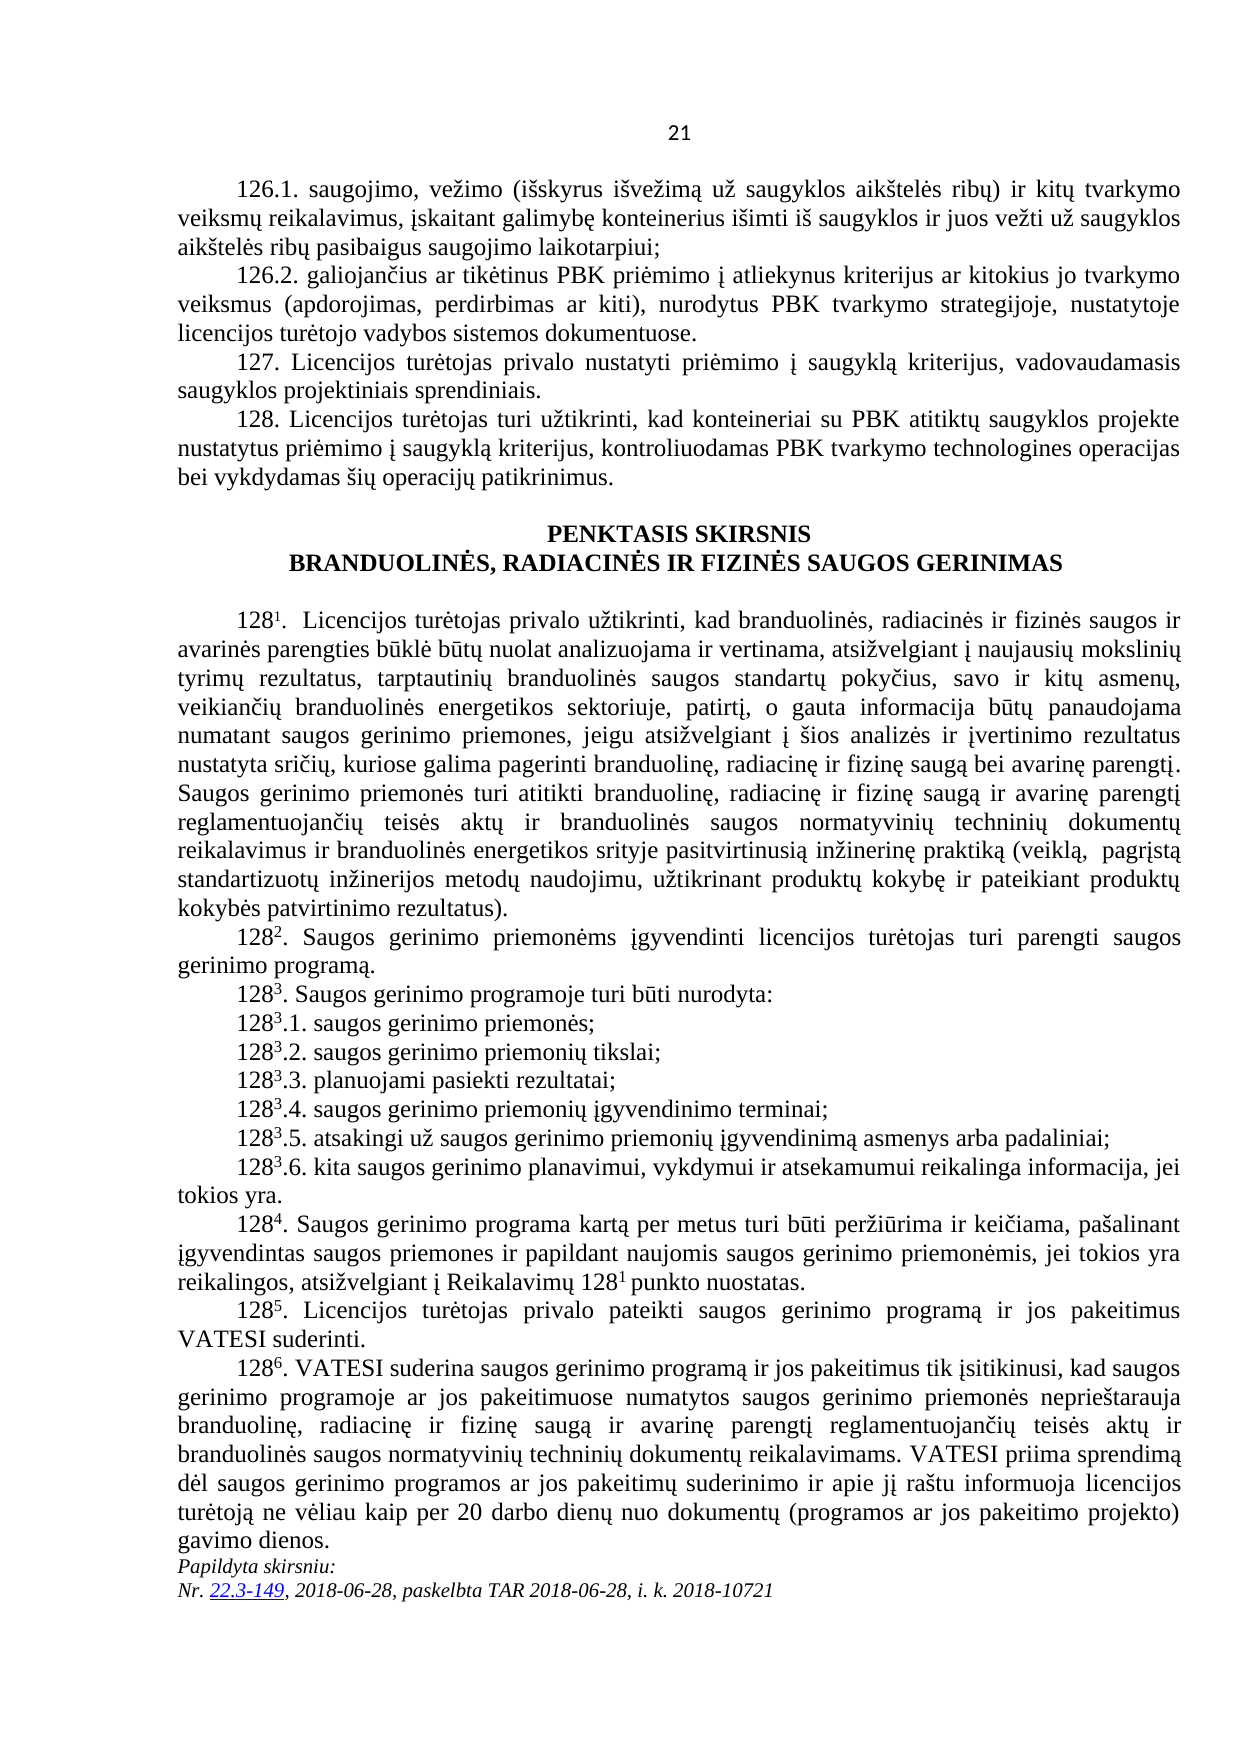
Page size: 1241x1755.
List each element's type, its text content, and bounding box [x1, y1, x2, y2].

text 127. Licencijos turėtojas privalo nustatyti priėmimo į saugyklą kriterijus, vadovaudamasis saugyklos projektiniais sprendiniais. [177, 347, 1181, 404]
text 1283.1. saugos gerinimo priemonės; [177, 1008, 1181, 1037]
text 1282. Saugos gerinimo priemonėms įgyvendinti licencijos turėtojas turi parengti saugos gerinimo programą. [177, 922, 1181, 979]
text Nr. 22.3-149, 2018-06-28, paskelbta TAR 2018-06-28, i. k. 2018-10721 [177, 1578, 1181, 1602]
text 1283.6. kita saugos gerinimo planavimui, vykdymui ir atsekamumui reikalinga informacija, jei tokios yra. [177, 1152, 1181, 1209]
text BRANDUOLINĖS, RADIACINĖS IR FIZINĖS SAUGOS GERINIMAS [177, 548, 1181, 577]
text 1283. Saugos gerinimo programoje turi būti nurodyta: [177, 979, 1181, 1008]
text 1283.4. saugos gerinimo priemonių įgyvendinimo terminai; [177, 1094, 1181, 1123]
text 128. Licencijos turėtojas turi užtikrinti, kad konteineriai su PBK atitiktų saugyklos projekte nustatytus priėmimo į saugyklą kriterijus, kontroliuodamas PBK tvarkymo technologines operacijas bei vykdydamas šių operacijų patikrinimus. [177, 404, 1181, 490]
text 1281. Licencijos turėtojas privalo užtikrinti, kad branduolinės, radiacinės ir fizinės saugos ir avarinės parengties būklė būtų nuolat analizuojama ir vertinama, atsižvelgiant į naujausių mokslinių tyrimų rezultatus, tarptautinių branduolinės saugos standartų pokyčius, savo ir kitų asmenų, veikiančių branduolinės energetikos sektoriuje, patirtį, o gauta informacija būtų panaudojama numatant saugos gerinimo priemones, jeigu atsižvelgiant į šios analizės ir įvertinimo rezultatus nustatyta sričių, kuriose galima pagerinti branduolinę, radiacinę ir fizinę saugą bei avarinę parengtį. Saugos gerinimo priemonės turi atitikti branduolinę, radiacinę ir fizinę saugą ir avarinę parengtį reglamentuojančių teisės aktų ir branduolinės saugos normatyvinių techninių dokumentų reikalavimus ir branduolinės energetikos srityje pasitvirtinusią inžinerinę praktiką (veiklą, pagrįstą standartizuotų inžinerijos metodų naudojimu, užtikrinant produktų kokybę ir pateikiant produktų kokybės patvirtinimo rezultatus). [177, 605, 1181, 922]
text 1283.2. saugos gerinimo priemonių tikslai; [177, 1037, 1181, 1065]
text 1284. Saugos gerinimo programa kartą per metus turi būti peržiūrima ir keičiama, pašalinant įgyvendintas saugos priemones ir papildant naujomis saugos gerinimo priemonėmis, jei tokios yra reikalingos, atsižvelgiant į Reikalavimų 1281 punkto nuostatas. [177, 1209, 1181, 1295]
text 1283.5. atsakingi už saugos gerinimo priemonių įgyvendinimą asmenys arba padaliniai; [177, 1123, 1181, 1152]
text 1286. VATESI suderina saugos gerinimo programą ir jos pakeitimus tik įsitikinusi, kad saugos gerinimo programoje ar jos pakeitimuose numatytos saugos gerinimo priemonės neprieštarauja branduolinę, radiacinę ir fizinę saugą ir avarinę parengtį reglamentuojančių teisės aktų ir branduolinės saugos normatyvinių techninių dokumentų reikalavimams. VATESI priima sprendimą dėl saugos gerinimo programos ar jos pakeitimų suderinimo ir apie jį raštu informuoja licencijos turėtoją ne vėliau kaip per 20 darbo dienų nuo dokumentų (programos ar jos pakeitimo projekto) gavimo dienos. [177, 1353, 1181, 1554]
text 126.1. saugojimo, vežimo (išskyrus išvežimą už saugyklos aikštelės ribų) ir kitų tvarkymo veiksmų reikalavimus, įskaitant galimybę konteinerius išimti iš saugyklos ir juos vežti už saugyklos aikštelės ribų pasibaigus saugojimo laikotarpiui; [177, 174, 1181, 260]
text 1285. Licencijos turėtojas privalo pateikti saugos gerinimo programą ir jos pakeitimus VATESI suderinti. [177, 1295, 1181, 1353]
text 1283.3. planuojami pasiekti rezultatai; [177, 1065, 1181, 1094]
text Papildyta skirsniu: [177, 1554, 1181, 1578]
text 126.2. galiojančius ar tikėtinus PBK priėmimo į atliekynus kriterijus ar kitokius jo tvarkymo veiksmus (apdorojimas, perdirbimas ar kiti), nurodytus PBK tvarkymo strategijoje, nustatytoje licencijos turėtojo vadybos sistemos dokumentuose. [177, 260, 1181, 347]
text PENKTASIS SKIRSNIS [177, 519, 1181, 548]
